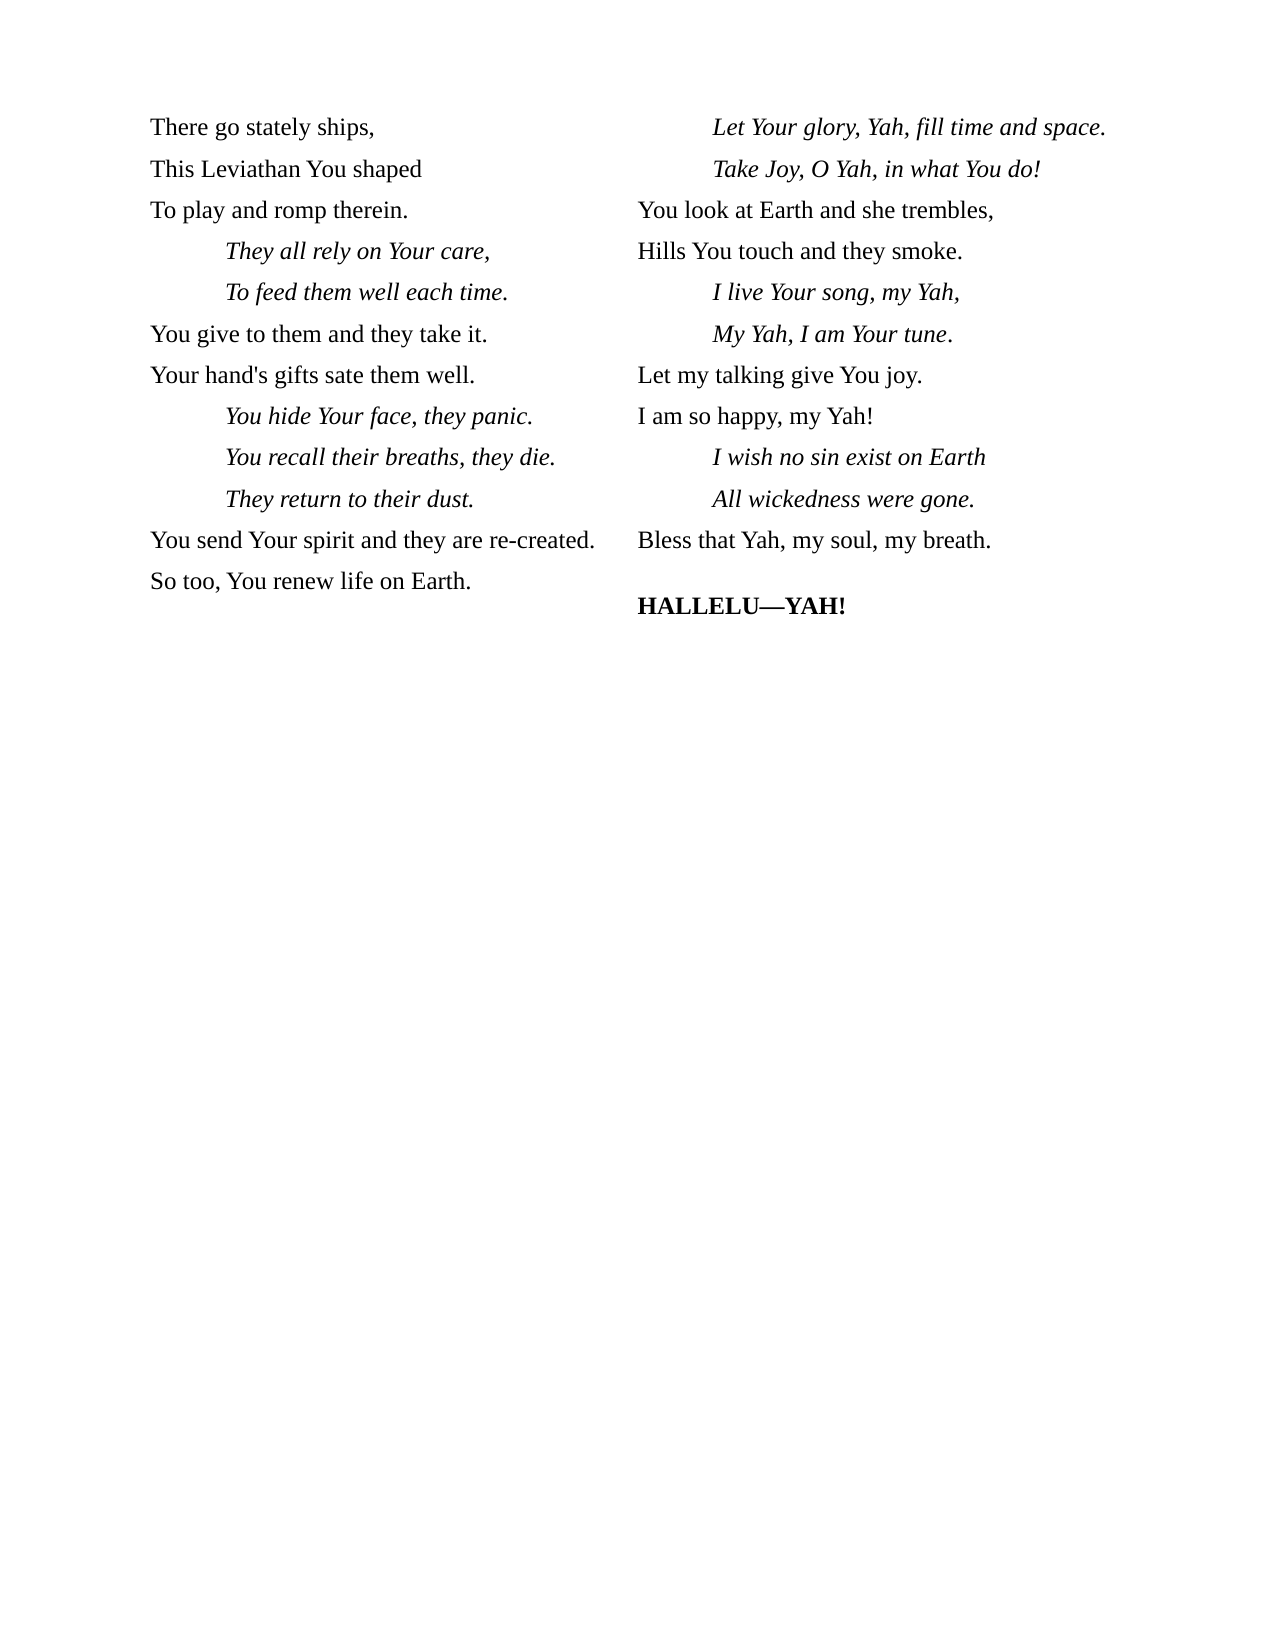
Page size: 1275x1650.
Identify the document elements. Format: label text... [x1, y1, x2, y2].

text You give to them and they take it. [150, 319, 637, 347]
text Bless that Yah, my soul, my breath. [637, 525, 1125, 554]
text My Yah, I am Your tune. [712, 319, 1125, 347]
text Your hand's gifts sate them well. [150, 360, 637, 389]
text Let my talking give You joy. [637, 360, 1125, 389]
text You hide Your face, they panic. [225, 401, 637, 430]
text Let Your glory, Yah, fill time and space. [712, 112, 1125, 141]
text I wish no sin exist on Earth [712, 442, 1125, 471]
text Hills You touch and they smoke. [637, 236, 1125, 265]
text This Leviathan You shaped [150, 154, 637, 182]
text To play and romp therein. [150, 195, 637, 224]
text You recall their breaths, they die. [225, 442, 637, 471]
text All wickedness were gone. [712, 484, 1125, 512]
text To feed them well each time. [225, 277, 637, 306]
text I live Your song, my Yah, [712, 277, 1125, 306]
text They return to their dust. [225, 484, 637, 512]
text You look at Earth and she trembles, [637, 195, 1125, 224]
subtitle HALLELU—YAH! [637, 591, 1125, 620]
text You send Your spirit and they are re-created. [150, 525, 637, 554]
text There go stately ships, [150, 112, 637, 141]
text Take Joy, O Yah, in what You do! [712, 154, 1125, 182]
text I am so happy, my Yah! [637, 401, 1125, 430]
text So too, You renew life on Earth. [150, 566, 637, 595]
text They all rely on Your care, [225, 236, 637, 265]
